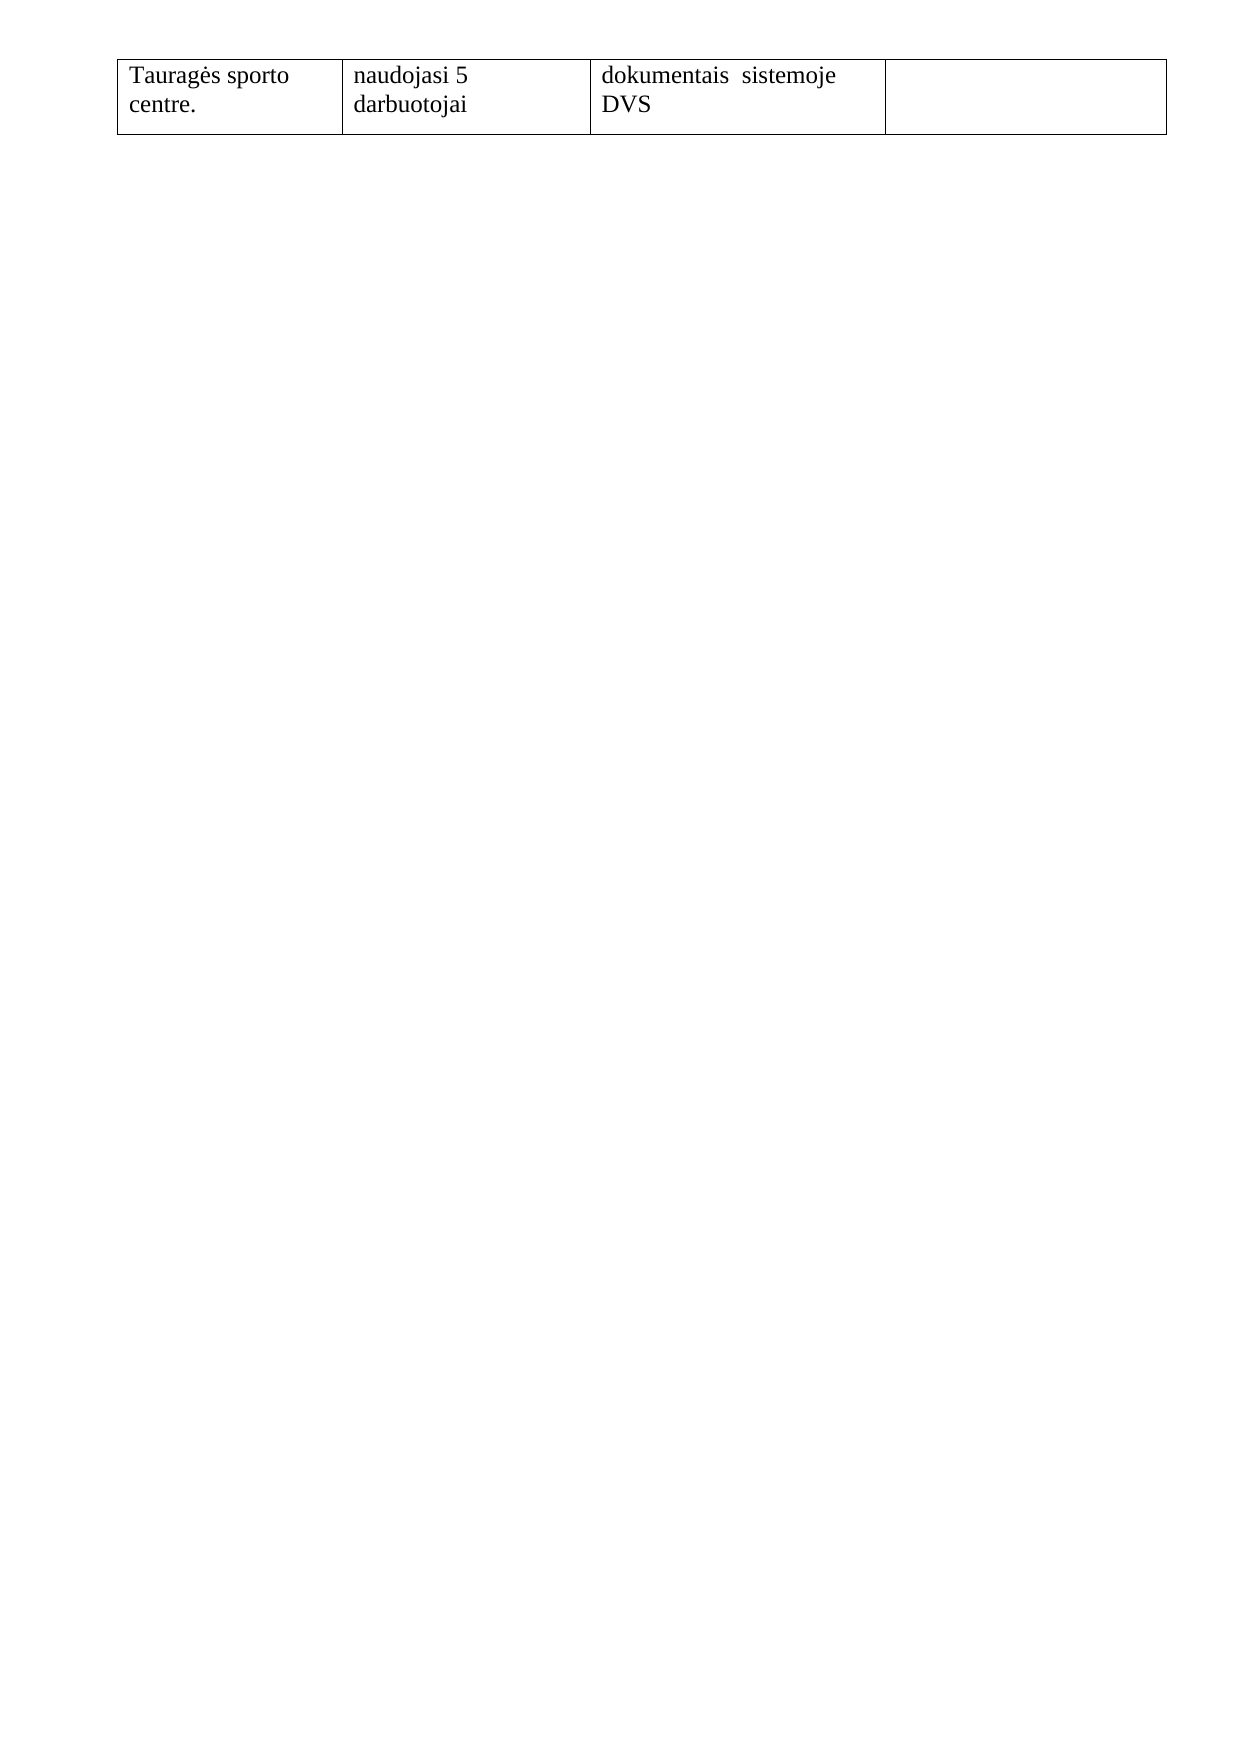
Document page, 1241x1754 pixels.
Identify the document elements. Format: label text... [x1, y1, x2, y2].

table_cell [886, 60, 1166, 134]
table_cell dokumentais sistemoje DVS [591, 60, 885, 134]
table_cell Tauragės sporto centre. [118, 60, 342, 134]
table_cell naudojasi 5 darbuotojai [343, 60, 590, 134]
